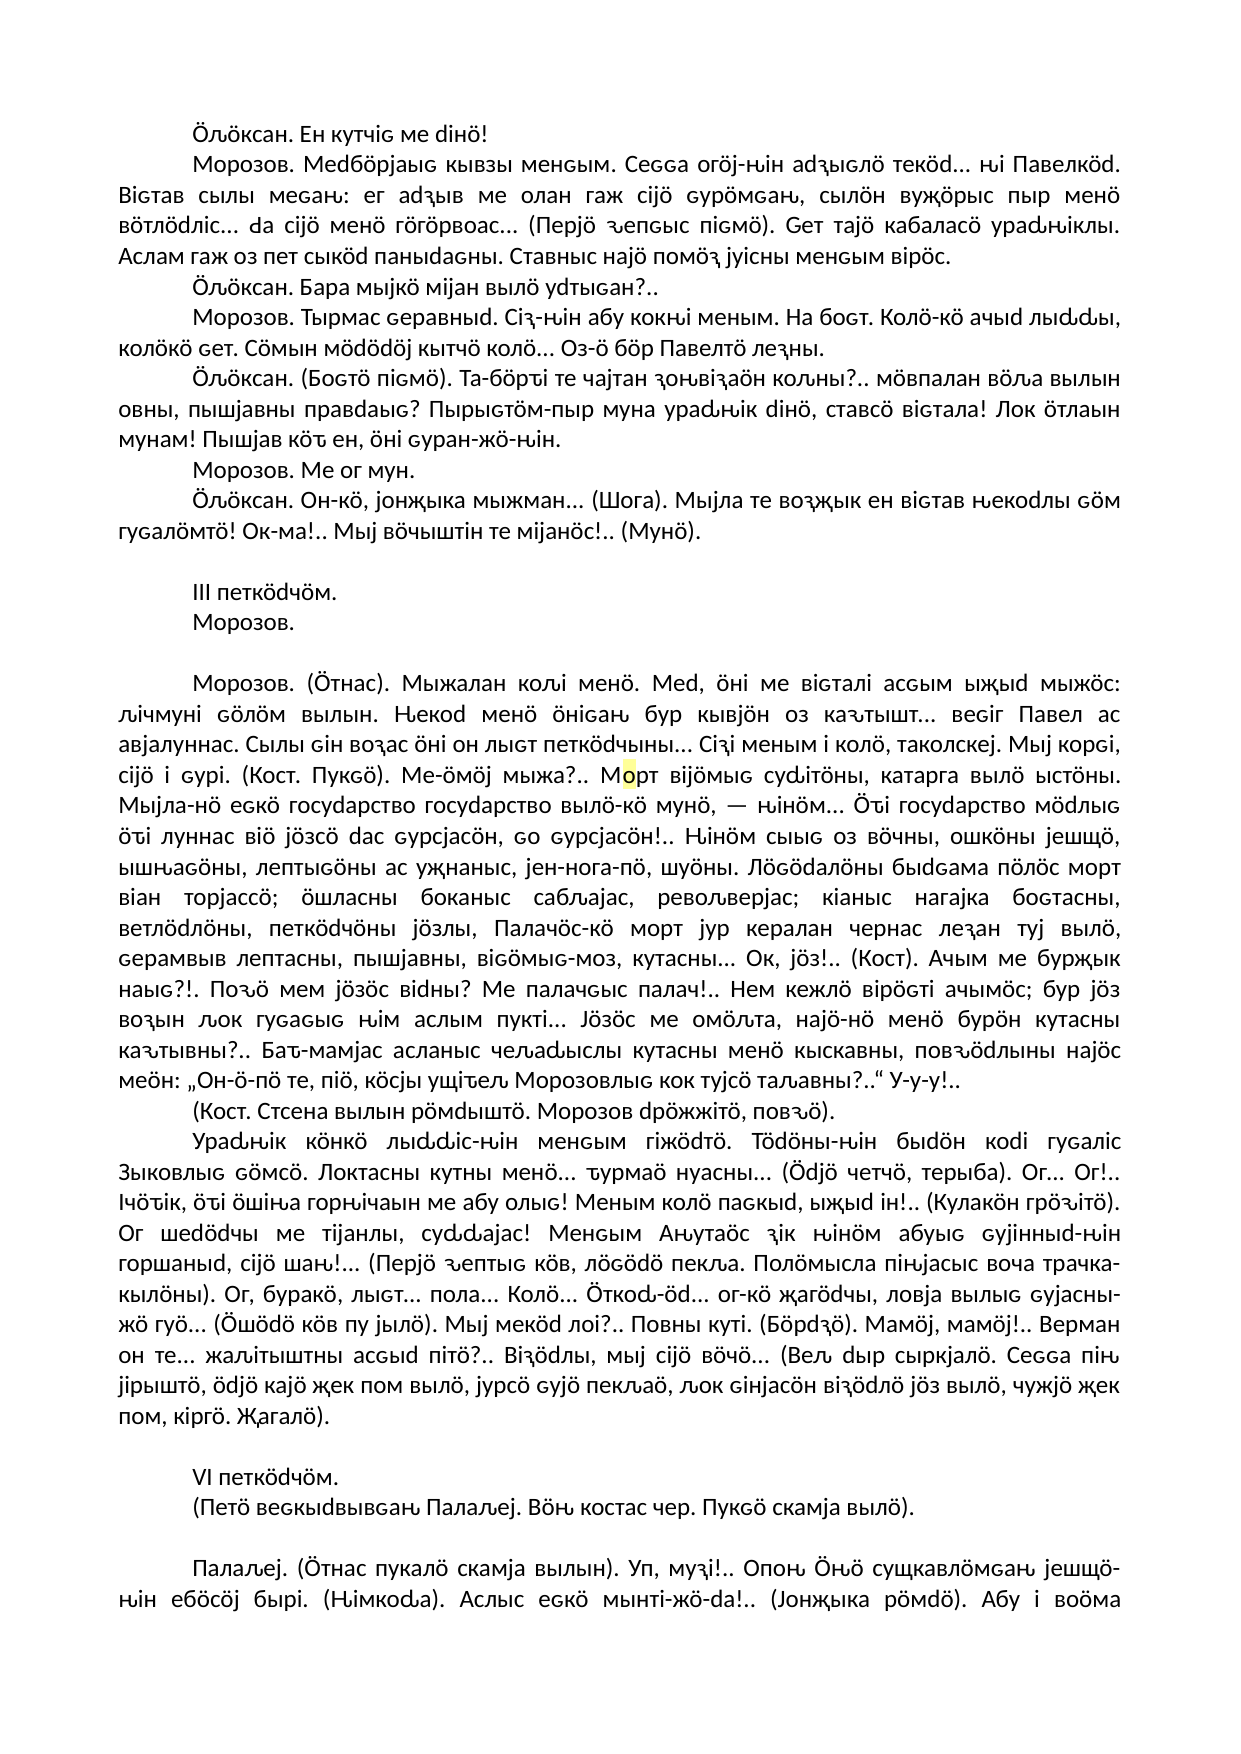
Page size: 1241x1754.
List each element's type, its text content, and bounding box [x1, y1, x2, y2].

text VІ петкӧԁчӧм. [118, 1461, 1122, 1492]
text Ӧԉӧксан. Ен кутчіԍ ме ԁінӧ! [118, 118, 1122, 149]
text III петкӧԁчӧм. [118, 576, 1122, 606]
text Палаԉеј. (Ӧтнас пукалӧ скамја вылын). Уп, муԇі!.. Опоԋ Ӧԋӧ сущкавлӧмԍаԋ јешщӧ-ԋін ебӧсӧј бырі. (Ԋімкоԃа). Аслыс еԍкӧ мынті-жӧ-ԁа!.. (Јонҗыка рӧмԁӧ). Абу і воӧма [118, 1553, 1122, 1614]
text Ураԃԋік кӧнкӧ лыԃԃіс-ԋін менԍым гіжӧԁтӧ. Тӧԁӧны-ԋін быԁӧн коԁі гуԍаліс Зыковлыԍ ԍӧмсӧ. Локтасны кутны менӧ... ԏурмаӧ нуасны... (Ӧԁјӧ четчӧ, терыба). Ог... Ог!.. Ічӧԏік, ӧԏі ӧшіԋа горԋічаын ме абу олыԍ! Меным колӧ паԍкыԁ, ыҗыԁ ін!.. (Кулакӧн грӧԅітӧ). Ог шеԁӧԁчы ме тіјанлы, суԃԃајас! Менԍым Аԋутаӧс ԇік ԋінӧм абуыԍ ԍујінныԁ-ԋін горшаныԁ, сіјӧ шаԋ!... (Перјӧ ԅептыԍ кӧв, лӧԍӧԁӧ пекԉа. Полӧмысла піԋјасыс воча трачка-кылӧны). Ог, буракӧ, лыԍт... пола... Колӧ... Ӧткоԃ-ӧԁ... ог-кӧ җагӧԁчы, ловја вылыԍ ԍујасны-жӧ гуӧ... (Ӧшӧԁӧ кӧв пу јылӧ). Мыј мекӧԁ лоі?.. Повны куті. (Бӧрԁԇӧ). Мамӧј, мамӧј!.. Верман он те... жаԉітыштны асԍыԁ пітӧ?.. Віԇӧԁлы, мыј сіјӧ вӧчӧ... (Веԉ ԁыр сыркјалӧ. Сеԍԍа піԋ јірыштӧ, ӧԁјӧ кајӧ җек пом вылӧ, јурсӧ ԍујӧ пекԉаӧ, ԉок ԍінјасӧн віԇӧԁлӧ јӧз вылӧ, чужјӧ җек пом, кіргӧ. Җагалӧ). [118, 1125, 1122, 1431]
text Ӧԉӧксан. Он-кӧ, јонҗыка мыжман... (Шога). Мыјла те воԇҗык ен віԍтав ԋекоԁлы ԍӧм гуԍалӧмтӧ! Ок-ма!.. Мыј вӧчыштін те міјанӧс!.. (Мунӧ). [118, 484, 1122, 545]
text Морозов. Меԁбӧрјаыԍ кывзы менԍым. Сеԍԍа огӧј-ԋін аԁԇыԍлӧ текӧԁ... ԋі Павелкӧԁ. Віԍтав сылы меԍаԋ: ег аԁԇыв ме олан гаж сіјӧ ԍурӧмԍаԋ, сылӧн вуҗӧрыс пыр менӧ вӧтлӧԁліс... Ԁа сіјӧ менӧ гӧгӧрвоас... (Перјӧ ԅепԍыс піԍмӧ). Ԍет тајӧ кабаласӧ ураԃԋіклы. Аслам гаж оз пет сыкӧԁ паныԁаԍны. Ставныс најӧ помӧԇ јуісны менԍым вірӧс. [118, 149, 1122, 271]
text Морозов. [118, 606, 1122, 637]
text Морозов. (Ӧтнас). Мыжалан коԉі менӧ. Меԁ, ӧні ме віԍталі асԍым ыҗыԁ мыжӧс: ԉічмуні ԍӧлӧм вылын. Ԋекоԁ менӧ ӧніԍаԋ бур кывјӧн оз каԅтышт... веԍіг Павел ас авјалуннас. Сылы ԍін воԇас ӧні он лыԍт петкӧԁчыны... Сіԇі меным і колӧ, таколскеј. Мыј корԍі, сіјӧ і ԍурі. (Кост. Пукԍӧ). Ме-ӧмӧј мыжа?.. Морт віјӧмыԍ суԃітӧны, катарга вылӧ ыстӧны. Мыјла-нӧ еԍкӧ госуԁарство госуԁарство вылӧ-кӧ мунӧ, — ԋінӧм... Ӧԏі госуԁарство мӧԁлыԍ ӧԏі луннас віӧ јӧзсӧ ԁас ԍурсјасӧн, ԍо ԍурсјасӧн!.. Ԋінӧм сыыԍ оз вӧчны, ошкӧны јешщӧ, ышԋаԍӧны, лептыԍӧны ас уҗнаныс, јен-нога-пӧ, шуӧны. Лӧԍӧԁалӧны быԁԍама пӧлӧс морт віан торјассӧ; ӧшласны боканыс сабԉајас, ревоԉверјас; кіаныс нагајка боԍтасны, ветлӧԁлӧны, петкӧԁчӧны јӧзлы, Палачӧс-кӧ морт јур кералан чернас леԇан туј вылӧ, ԍерамвыв лептасны, пышјавны, віԍӧмыԍ-моз, кутасны... Ок, јӧз!.. (Кост). Ачым ме бурҗык наыԍ?!. Поԅӧ мем јӧзӧс віԁны? Ме палачԍыс палач!.. Нем кежлӧ вірӧԍті ачымӧс; бур јӧз воԇын ԉок гуԍаԍыԍ ԋім аслым пукті... Јӧзӧс ме омӧԉта, најӧ-нӧ менӧ бурӧн кутасны каԅтывны?.. Баԏ-мамјас асланыс чеԉаԃыслы кутасны менӧ кыскавны, повԅӧԁлыны најӧс меӧн: „Он-ӧ-пӧ те, піӧ, кӧсјы ущіԏеԉ Морозовлыԍ кок тујсӧ таԉавны?..“ У-у-у!.. [118, 667, 1122, 1095]
text Ӧԉӧксан. (Боԍтӧ піԍмӧ). Та-бӧрԏі те чајтан ԇоԋвіԇаӧн коԉны?.. мӧвпалан вӧԉа вылын овны, пышјавны правԁаыԍ? Пырыԍтӧм-пыр муна ураԃԋік ԁінӧ, ставсӧ віԍтала! Лок ӧтлаын мунам! Пышјав кӧԏ ен, ӧні ԍуран-жӧ-ԋін. [118, 362, 1122, 454]
text Морозов. Тырмас ԍеравныԁ. Сіԇ-ԋін абу кокԋі меным. На боԍт. Колӧ-кӧ ачыԁ лыԃԃы, колӧкӧ ԍет. Сӧмын мӧԁӧԁӧј кытчӧ колӧ... Оз-ӧ бӧр Павелтӧ леԇны. [118, 301, 1122, 362]
text Ӧԉӧксан. Бара мыјкӧ міјан вылӧ уԁтыԍан?.. [118, 271, 1122, 301]
text (Кост. Стсена вылын рӧмԁыштӧ. Морозов ԁрӧжжітӧ, повԅӧ). [118, 1095, 1122, 1125]
text Морозов. Ме ог мун. [118, 454, 1122, 484]
text (Петӧ веԍкыԁвывԍаԋ Палаԉеј. Вӧԋ костас чер. Пукԍӧ скамја вылӧ). [118, 1492, 1122, 1522]
